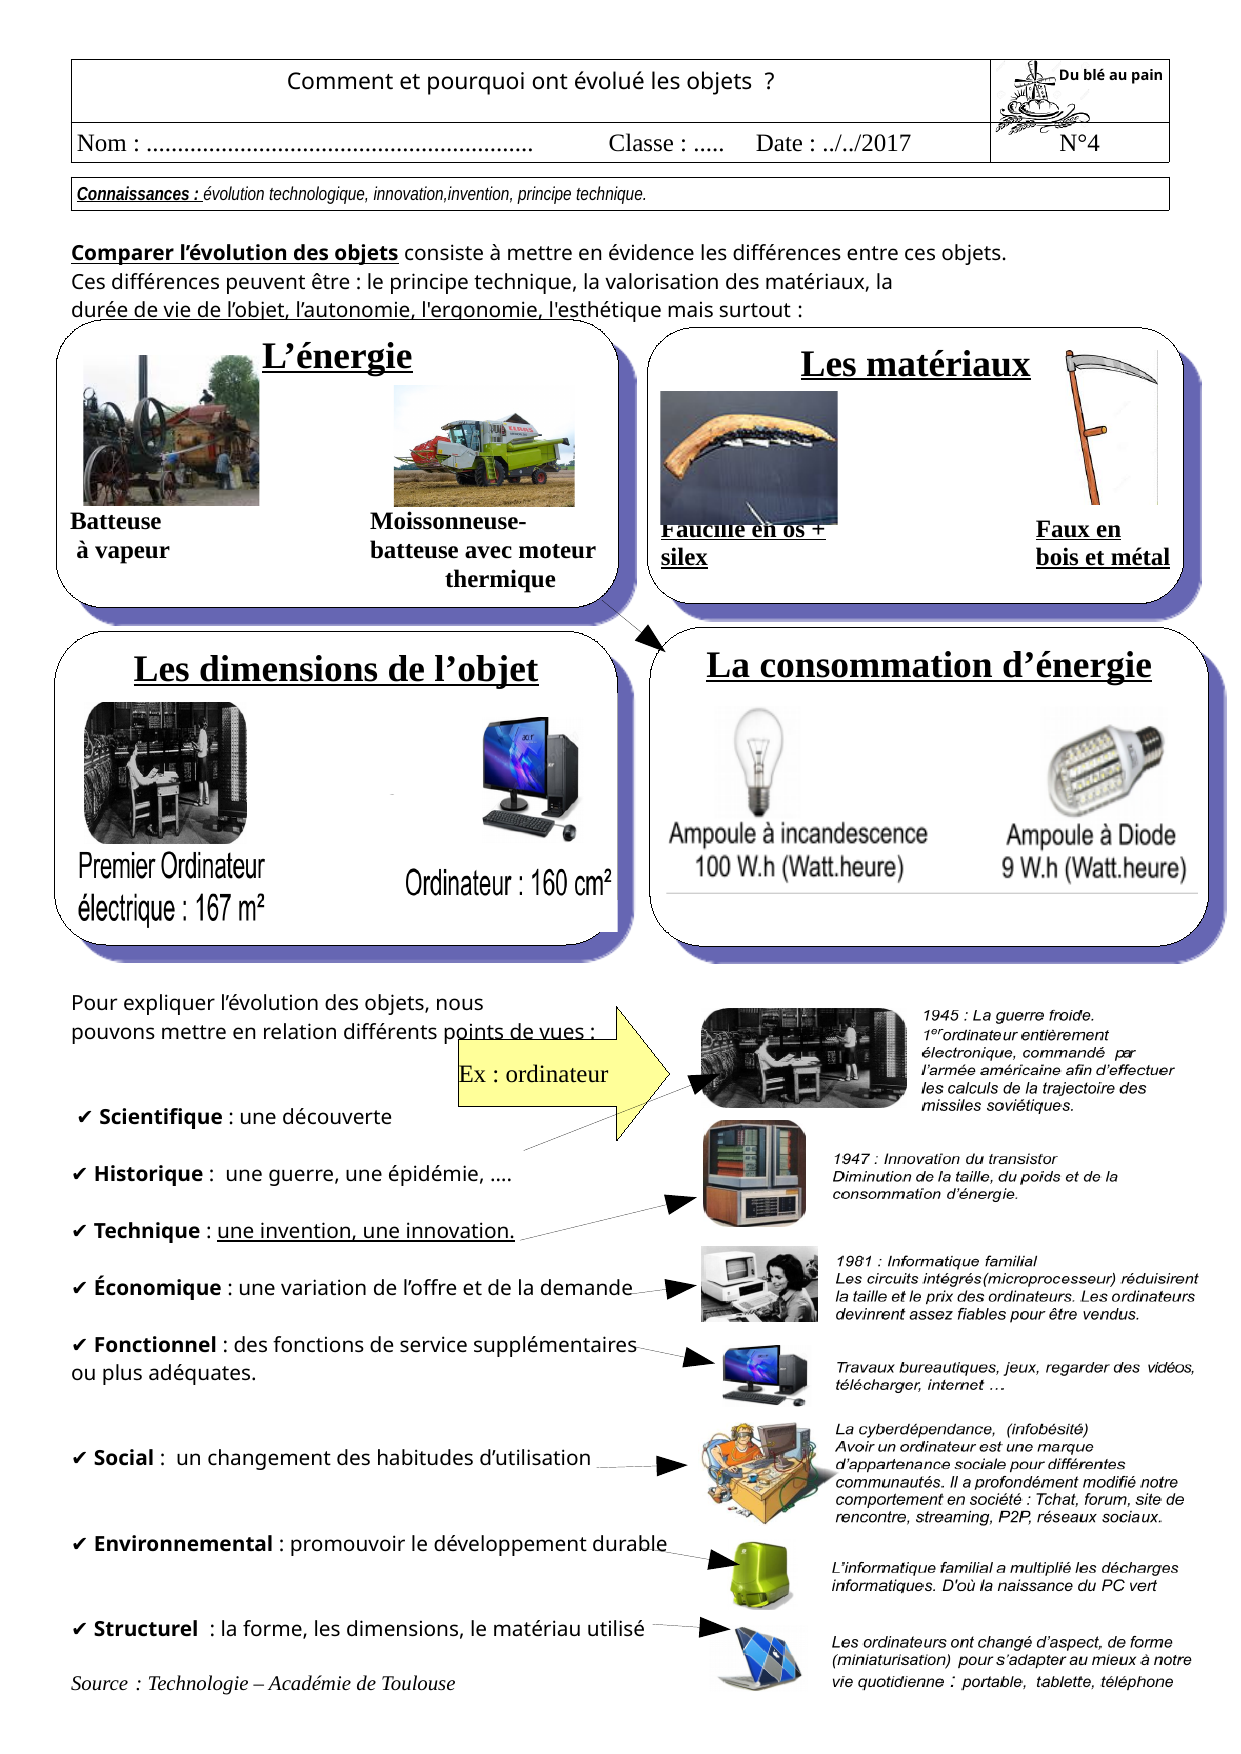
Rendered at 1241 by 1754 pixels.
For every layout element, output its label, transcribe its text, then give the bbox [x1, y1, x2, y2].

text [625, 1102, 1089, 1131]
text Pour expliquer l’évolution des objets, nous pouvons mettre en relation différents points de vues : [71, 988, 1169, 1045]
text Ces différences peuvent être : le principe technique, la valorisation des matériaux, la [71, 267, 1169, 295]
text Comparer l’évolution des objets consiste à mettre en évidence les différences entre ces objets. [71, 238, 1169, 267]
picture [1036, 706, 1198, 894]
table_header Comment et pourquoi ont évolué les objets ? [72, 60, 990, 122]
text ✔ Fonctionnel : des fonctions de service supplémentaires [71, 1330, 1089, 1358]
picture [660, 391, 838, 525]
picture [83, 355, 260, 506]
text ✔ Technique : une invention, une innovation. [71, 1216, 1089, 1244]
table_header Du blé au pain [1092, 60, 1169, 122]
text ✔ Scientifique : une découverte [71, 1102, 616, 1131]
table_header Connaissances : évolution technologique, innovation,invention, principe technique. [72, 178, 1169, 210]
text ou plus adéquates. [71, 1358, 1089, 1387]
picture [994, 123, 1092, 137]
picture [1065, 350, 1158, 505]
picture [75, 693, 618, 932]
text ✔ Social : un changement des habitudes d’utilisation [71, 1443, 1089, 1500]
text durée de vie de l’objet, l’autonomie, l'ergonomie, l'esthétique mais surtout : [71, 295, 1169, 324]
picture [393, 385, 575, 507]
table_cell N°4 [991, 123, 1169, 162]
picture [1089, 994, 1210, 1709]
text ✔ Environnemental : promouvoir le développement durable [71, 1529, 1089, 1557]
text ✔ Historique : une guerre, une épidémie, …. [71, 1159, 1089, 1188]
text ✔ Structurel : la forme, les dimensions, le matériau utilisé [71, 1614, 1089, 1643]
table_cell Nom : .............................................................. Classe : ..... Date : ../../2017 [72, 123, 990, 162]
picture [994, 60, 1092, 122]
text ✔ Économique : une variation de l’offre et de la demande [71, 1273, 1089, 1301]
